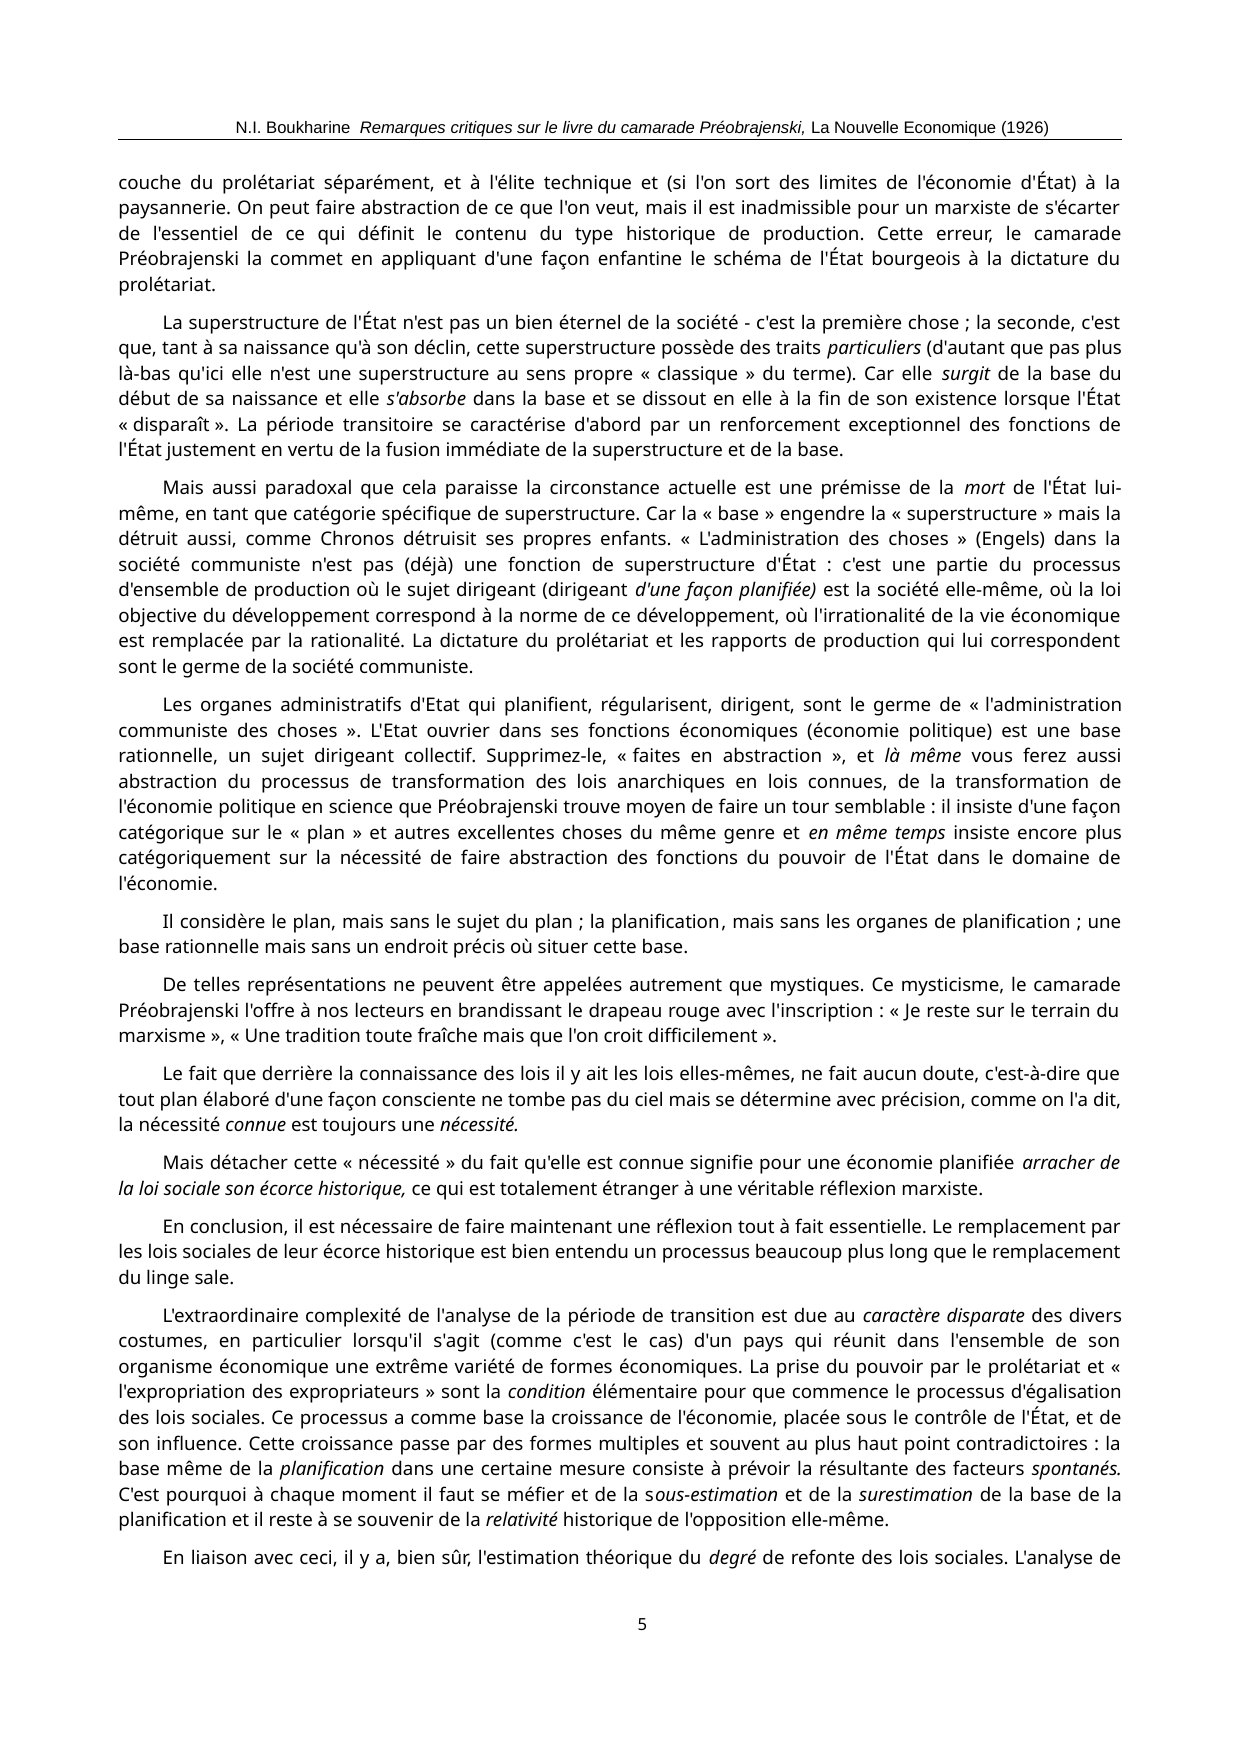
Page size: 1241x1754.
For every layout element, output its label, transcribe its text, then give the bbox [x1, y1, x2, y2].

text En liaison avec ceci, il y a, bien sûr, l'estimation théorique du degré de refonte des lois sociales. L'analyse de [118, 1544, 1122, 1570]
text Les organes administratifs d'Etat qui planifient, régularisent, dirigent, sont le germe de « l'administration communiste des choses ». L'Etat ouvrier dans ses fonctions économiques (économie politique) est une base rationnelle, un sujet dirigeant collectif. Supprimez-le, « faites en abstraction », et là même vous ferez aussi abstraction du processus de transformation des lois anarchiques en lois connues, de la transformation de l'économie politique en science que Préobrajenski trouve moyen de faire un tour semblable : il insiste d'une façon catégorique sur le « plan » et autres excellentes choses du même genre et en même temps insiste encore plus catégoriquement sur la nécessité de faire abstraction des fonctions du pouvoir de l'État dans le domaine de l'économie. [118, 691, 1122, 896]
text Mais détacher cette « nécessité » du fait qu'elle est connue signifie pour une économie planifiée arracher de la loi sociale son écorce historique, ce qui est totalement étranger à une véritable réflexion marxiste. [118, 1150, 1122, 1201]
text Il considère le plan, mais sans le sujet du plan ; la planification, mais sans les organes de planification ; une base rationnelle mais sans un endroit précis où situer cette base. [118, 908, 1122, 959]
text Mais aussi paradoxal que cela paraisse la circonstance actuelle est une prémisse de la mort de l'État lui-même, en tant que catégorie spécifique de superstructure. Car la « base » engendre la « superstructure » mais la détruit aussi, comme Chronos détruisit ses propres enfants. « L'administration des choses » (Engels) dans la société communiste n'est pas (déjà) une fonction de superstructure d'État : c'est une partie du processus d'ensemble de production où le sujet dirigeant (dirigeant d'une façon planifiée) est la société elle-même, où la loi objective du développement correspond à la norme de ce développement, où l'irrationalité de la vie économique est remplacée par la rationalité. La dictature du prolétariat et les rapports de production qui lui correspondent sont le germe de la société communiste. [118, 475, 1122, 679]
text En conclusion, il est nécessaire de faire maintenant une réflexion tout à fait essentielle. Le remplacement par les lois sociales de leur écorce historique est bien entendu un processus beaucoup plus long que le remplacement du linge sale. [118, 1213, 1122, 1290]
text La superstructure de l'État n'est pas un bien éternel de la société - c'est la première chose ; la seconde, c'est que, tant à sa naissance qu'à son déclin, cette superstructure possède des traits particuliers (d'autant que pas plus là-bas qu'ici elle n'est une superstructure au sens propre « classique » du terme). Car elle surgit de la base du début de sa naissance et elle s'absorbe dans la base et se dissout en elle à la fin de son existence lorsque l'État « disparaît ». La période transitoire se caractérise d'abord par un renforcement exceptionnel des fonctions de l'État justement en vertu de la fusion immédiate de la superstructure et de la base. [118, 309, 1122, 462]
text couche du prolétariat séparément, et à l'élite technique et (si l'on sort des limites de l'économie d'État) à la paysannerie. On peut faire abstraction de ce que l'on veut, mais il est inadmissible pour un marxiste de s'écarter de l'essentiel de ce qui définit le contenu du type historique de production. Cette erreur, le camarade Préobrajenski la commet en appliquant d'une façon enfantine le schéma de l'État bourgeois à la dictature du prolétariat. [118, 169, 1122, 297]
text Le fait que derrière la connaissance des lois il y ait les lois elles-mêmes, ne fait aucun doute, c'est-à-dire que tout plan élaboré d'une façon consciente ne tombe pas du ciel mais se détermine avec précision, comme on l'a dit, la nécessité connue est toujours une nécessité. [118, 1061, 1122, 1137]
text De telles représentations ne peuvent être appelées autrement que mystiques. Ce mysticisme, le camarade Préobrajenski l'offre à nos lecteurs en brandissant le drapeau rouge avec l'inscription : « Je reste sur le terrain du marxisme », « Une tradition toute fraîche mais que l'on croit difficilement ». [118, 972, 1122, 1048]
text L'extraordinaire complexité de l'analyse de la période de transition est due au caractère disparate des divers costumes, en particulier lorsqu'il s'agit (comme c'est le cas) d'un pays qui réunit dans l'ensemble de son organisme économique une extrême variété de formes économiques. La prise du pouvoir par le prolétariat et « l'expropriation des expropriateurs » sont la condition élémentaire pour que commence le processus d'égalisation des lois sociales. Ce processus a comme base la croissance de l'économie, placée sous le contrôle de l'État, et de son influence. Cette croissance passe par des formes multiples et souvent au plus haut point contradictoires : la base même de la planification dans une certaine mesure consiste à prévoir la résultante des facteurs spontanés. C'est pourquoi à chaque moment il faut se méfier et de la sous-estimation et de la surestimation de la base de la planification et il reste à se souvenir de la relativité historique de l'opposition elle-même. [118, 1302, 1122, 1532]
